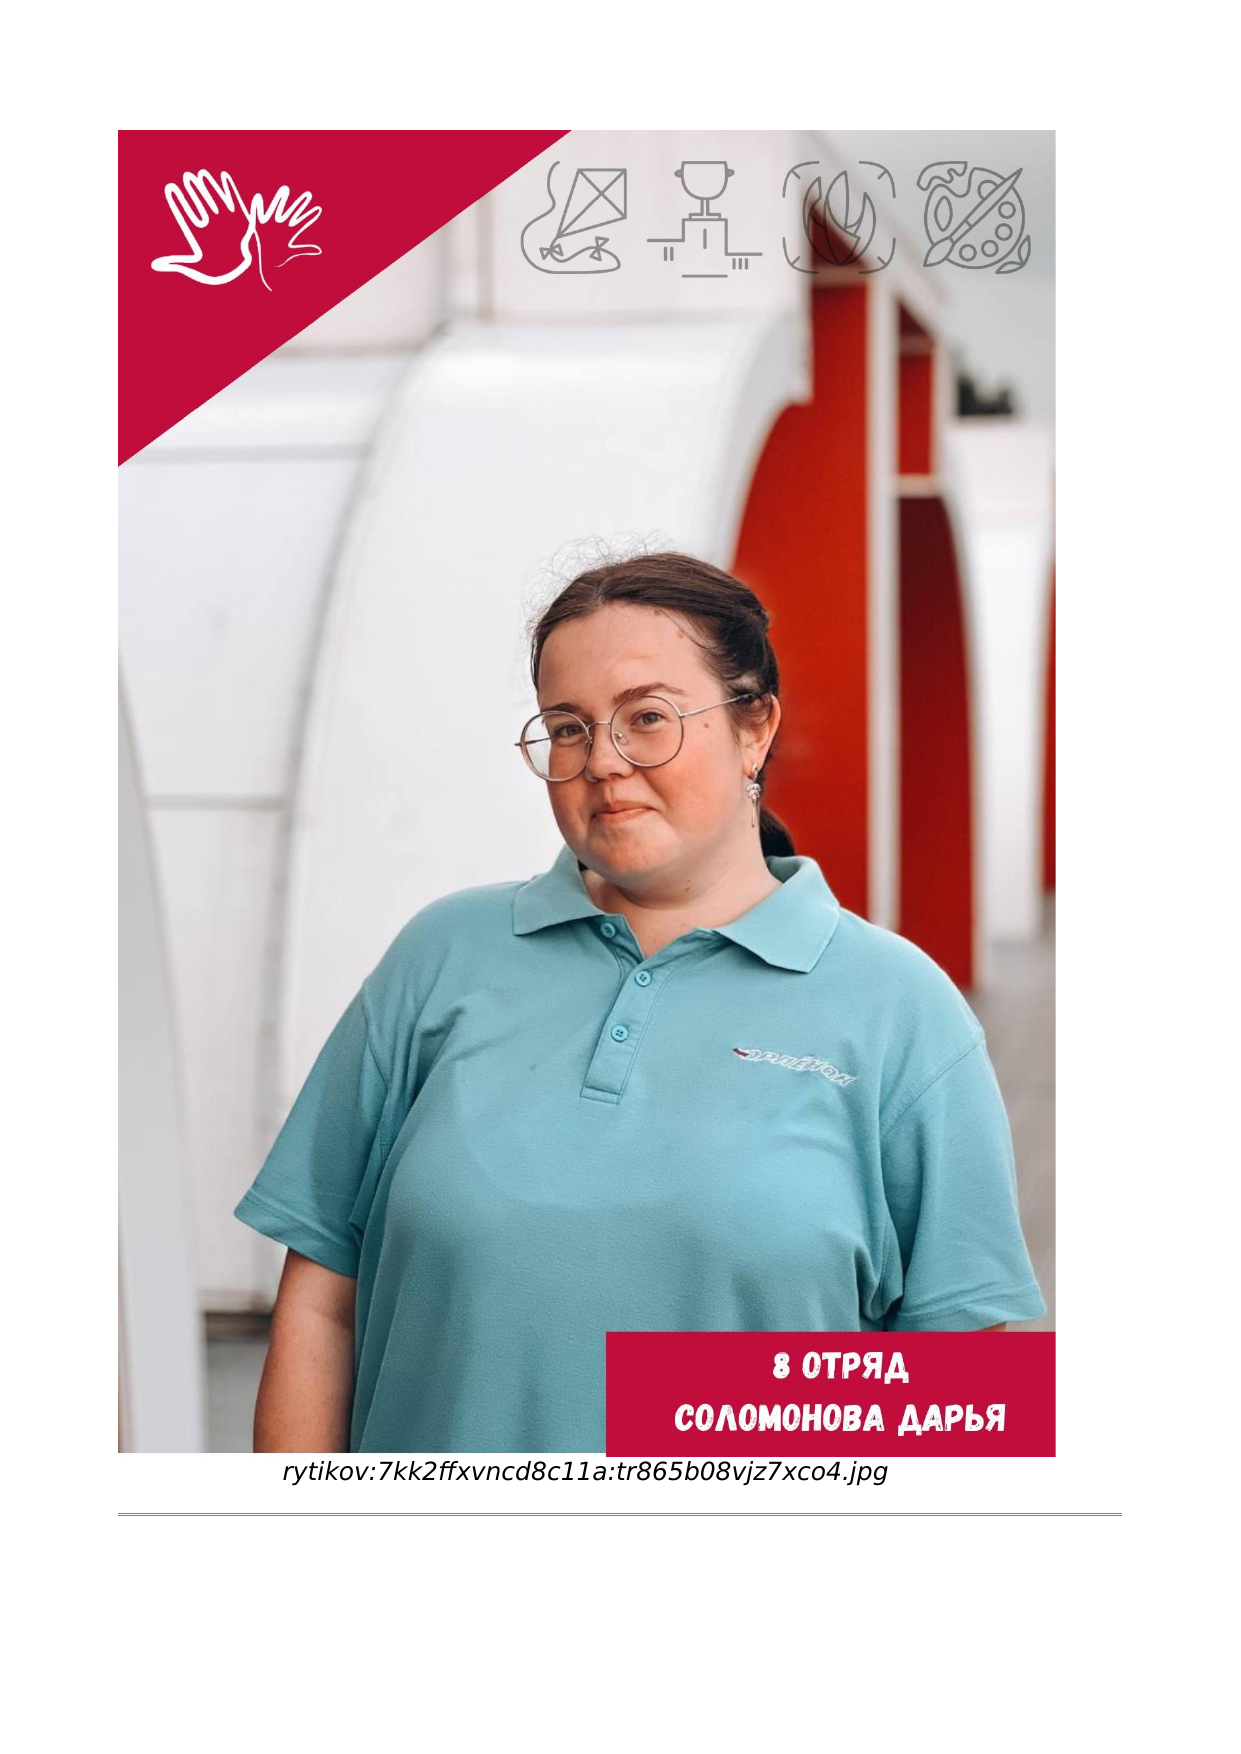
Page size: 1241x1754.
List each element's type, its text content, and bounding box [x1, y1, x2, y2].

text rytikov:7kk2ffxvncd8c11a:tr865b08vjz7xco4.jpg [118, 1457, 1056, 1486]
picture [118, 130, 1056, 1457]
